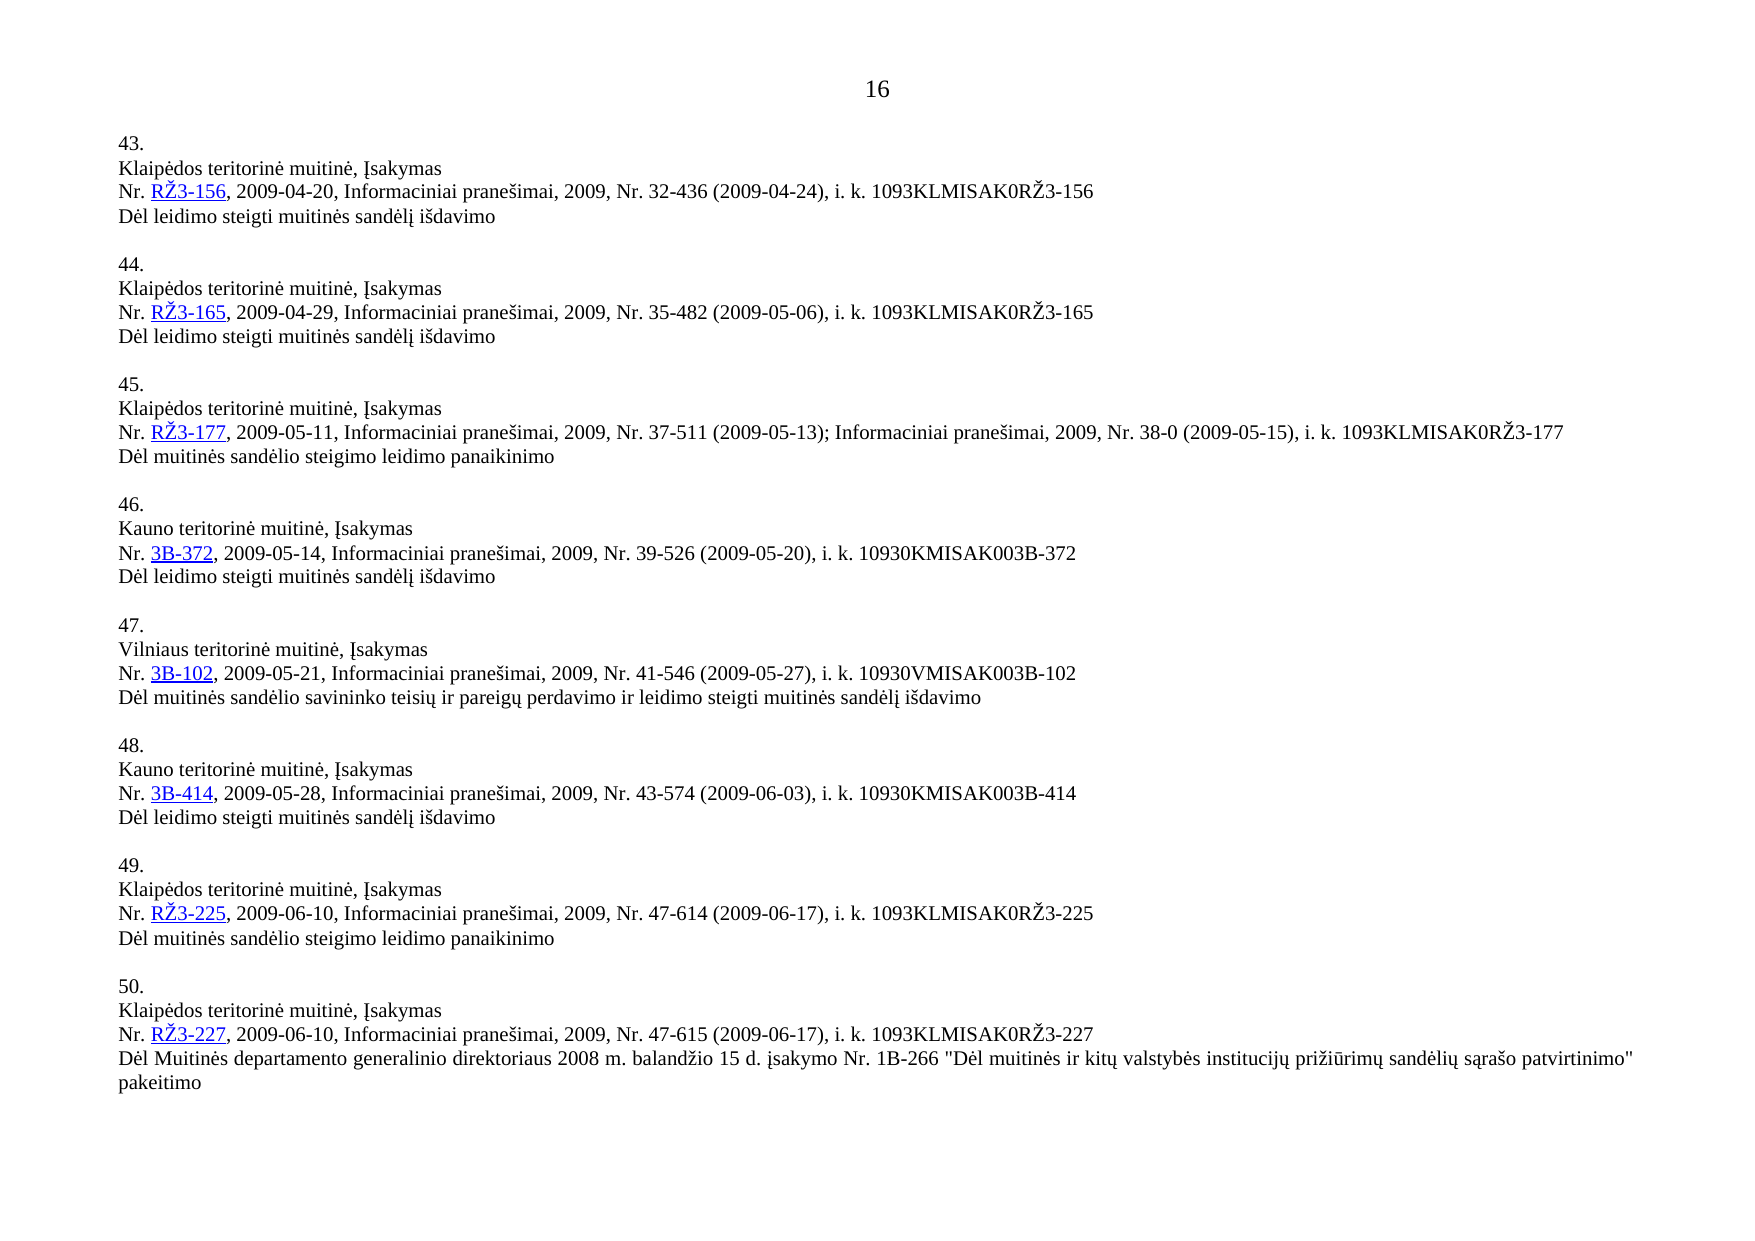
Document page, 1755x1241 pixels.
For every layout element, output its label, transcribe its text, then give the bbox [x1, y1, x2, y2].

text 43. [118, 131, 1636, 155]
text Dėl leidimo steigti muitinės sandėlį išdavimo [118, 203, 1636, 228]
text Nr. 3B-102, 2009-05-21, Informaciniai pranešimai, 2009, Nr. 41-546 (2009-05-27), i. k. 10930VMISAK003B-102 [118, 661, 1636, 685]
text Dėl muitinės sandėlio savininko teisių ir pareigų perdavimo ir leidimo steigti muitinės sandėlį išdavimo [118, 685, 1636, 709]
text Nr. RŽ3-225, 2009-06-10, Informaciniai pranešimai, 2009, Nr. 47-614 (2009-06-17), i. k. 1093KLMISAK0RŽ3-225 [118, 901, 1636, 925]
text Klaipėdos teritorinė muitinė, Įsakymas [118, 276, 1636, 300]
text Nr. RŽ3-177, 2009-05-11, Informaciniai pranešimai, 2009, Nr. 37-511 (2009-05-13); Informaciniai pranešimai, 2009, Nr. 38-0 (2009-05-15), i. k. 1093KLMISAK0RŽ3-177 [118, 420, 1636, 444]
text Nr. 3B-414, 2009-05-28, Informaciniai pranešimai, 2009, Nr. 43-574 (2009-06-03), i. k. 10930KMISAK003B-414 [118, 781, 1636, 805]
text Nr. RŽ3-156, 2009-04-20, Informaciniai pranešimai, 2009, Nr. 32-436 (2009-04-24), i. k. 1093KLMISAK0RŽ3-156 [118, 179, 1636, 203]
text Kauno teritorinė muitinė, Įsakymas [118, 757, 1636, 781]
text Nr. RŽ3-227, 2009-06-10, Informaciniai pranešimai, 2009, Nr. 47-615 (2009-06-17), i. k. 1093KLMISAK0RŽ3-227 [118, 1022, 1636, 1046]
text Vilniaus teritorinė muitinė, Įsakymas [118, 637, 1636, 661]
text Dėl leidimo steigti muitinės sandėlį išdavimo [118, 805, 1636, 829]
text 45. [118, 372, 1636, 396]
text Kauno teritorinė muitinė, Įsakymas [118, 516, 1636, 540]
text 44. [118, 252, 1636, 276]
text Dėl leidimo steigti muitinės sandėlį išdavimo [118, 324, 1636, 348]
text 47. [118, 613, 1636, 637]
text Klaipėdos teritorinė muitinė, Įsakymas [118, 877, 1636, 901]
text Dėl leidimo steigti muitinės sandėlį išdavimo [118, 564, 1636, 588]
text Nr. 3B-372, 2009-05-14, Informaciniai pranešimai, 2009, Nr. 39-526 (2009-05-20), i. k. 10930KMISAK003B-372 [118, 540, 1636, 564]
text Klaipėdos teritorinė muitinė, Įsakymas [118, 998, 1636, 1022]
text Nr. RŽ3-165, 2009-04-29, Informaciniai pranešimai, 2009, Nr. 35-482 (2009-05-06), i. k. 1093KLMISAK0RŽ3-165 [118, 300, 1636, 324]
text 48. [118, 733, 1636, 757]
text Klaipėdos teritorinė muitinė, Įsakymas [118, 396, 1636, 420]
text 49. [118, 853, 1636, 877]
text Dėl muitinės sandėlio steigimo leidimo panaikinimo [118, 444, 1636, 468]
text 50. [118, 973, 1636, 998]
text 46. [118, 492, 1636, 516]
text Dėl Muitinės departamento generalinio direktoriaus 2008 m. balandžio 15 d. įsakymo Nr. 1B-266 "Dėl muitinės ir kitų valstybės institucijų prižiūrimų sandėlių sąrašo patvirtinimo" pakeitimo [118, 1046, 1636, 1094]
text Dėl muitinės sandėlio steigimo leidimo panaikinimo [118, 925, 1636, 949]
text Klaipėdos teritorinė muitinė, Įsakymas [118, 155, 1636, 179]
